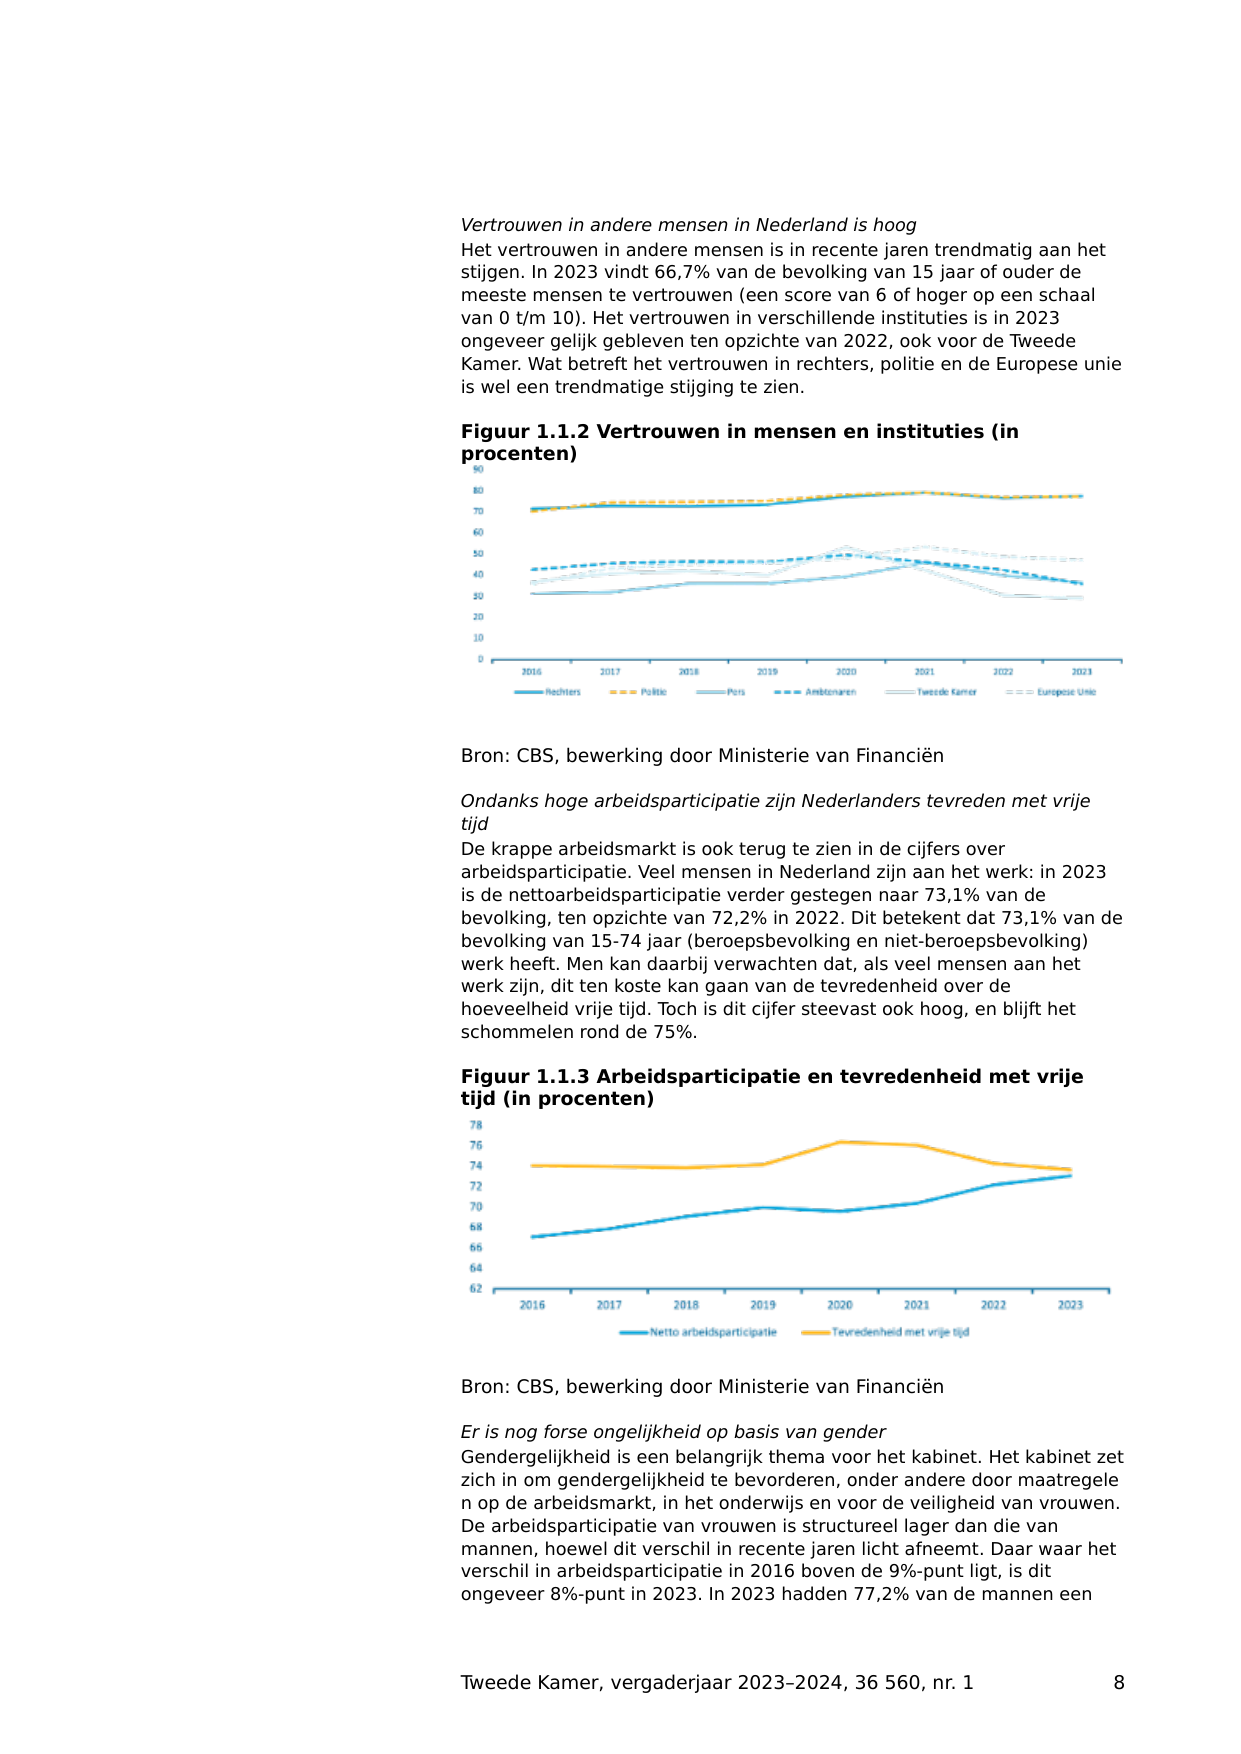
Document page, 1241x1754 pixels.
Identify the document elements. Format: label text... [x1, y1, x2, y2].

text Er is nog forse ongelijkheid op basis van gender [461, 1420, 1125, 1443]
text Ondanks hoge arbeidsparticipatie zijn Nederlanders tevreden met vrije tijd [461, 789, 1125, 835]
text Figuur 1.1.3 Arbeidsparticipatie en tevredenheid met vrije tijd (in procenten) [461, 1066, 1125, 1110]
text Bron: CBS, bewerking door Ministerie van Financiën [461, 1376, 1125, 1398]
text Bron: CBS, bewerking door Ministerie van Financiën [461, 745, 1125, 767]
text Vertrouwen in andere mensen in Nederland is hoog [461, 213, 1125, 236]
text De krappe arbeidsmarkt is ook terug te zien in de cijfers over arbeidsparticipatie. Veel mensen in Nederland zijn aan het werk: in 2023 is de nettoarbeidsparticipatie verder gestegen naar 73,1% van de bevolking, ten opzichte van 72,2% in 2022. Dit betekent dat 73,1% van de bevolking van 15-74 jaar (beroepsbevolking en niet-beroepsbevolking) werk heeft. Men kan daarbij verwachten dat, als veel mensen aan het werk zijn, dit ten koste kan gaan van de tevredenheid over de hoeveelheid vrije tijd. Toch is dit cijfer steevast ook hoog, en blijft het schommelen rond de 75%. [461, 837, 1125, 1043]
text Gendergelijkheid is een belangrijk thema voor het kabinet. Het kabinet zet zich in om gendergelijkheid te bevorderen, onder andere door maatregelen op de arbeidsmarkt, in het onderwijs en voor de veiligheid van vrouwen. De arbeidsparticipatie van vrouwen is structureel lager dan die van mannen, hoewel dit verschil in recente jaren licht afneemt. Daar waar het verschil in arbeidsparticipatie in 2016 boven de 9%-punt ligt, is dit ongeveer 8%-punt in 2023. In 2023 hadden 77,2% van de mannen een [461, 1445, 1125, 1605]
text Het vertrouwen in andere mensen is in recente jaren trendmatig aan het stijgen. In 2023 vindt 66,7% van de bevolking van 15 jaar of ouder de meeste mensen te vertrouwen (een score van 6 of hoger op een schaal van 0 t/m 10). Het vertrouwen in verschillende instituties is in 2023 ongeveer gelijk gebleven ten opzichte van 2022, ook voor de Tweede Kamer. Wat betreft het vertrouwen in rechters, politie en de Europese unie is wel een trendmatige stijging te zien. [461, 238, 1125, 398]
text Figuur 1.1.2 Vertrouwen in mensen en instituties (in procenten) [461, 421, 1125, 465]
